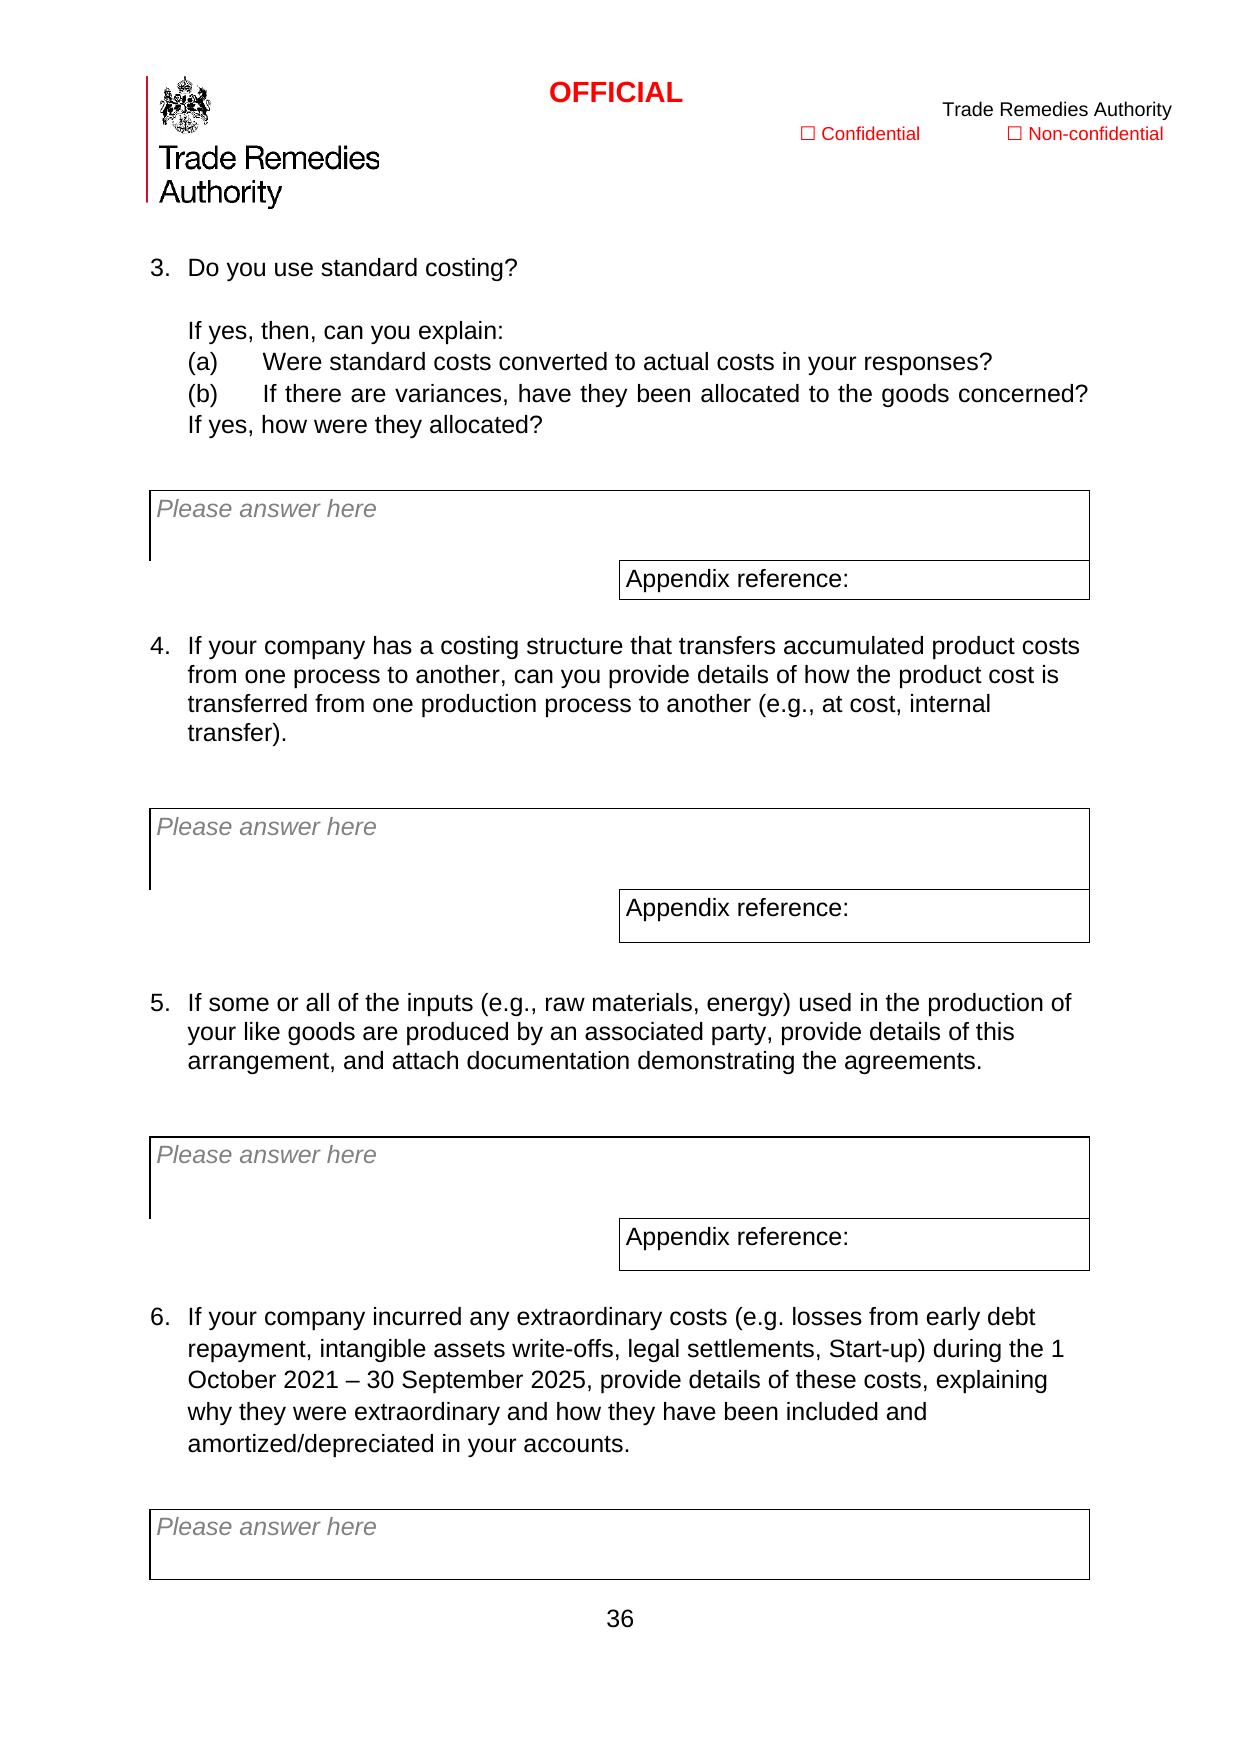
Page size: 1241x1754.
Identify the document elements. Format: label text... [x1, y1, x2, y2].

list If your company incurred any extraordinary costs (e.g. losses from early debt repayment, intangible assets write-offs, legal settlements, Start-up) during the 1 October 2021 – 30 September 2025, provide details of these costs, explaining why they were extraordinary and how they have been included and amortized/depreciated in your accounts. [150, 1302, 1090, 1457]
table_header Please answer here [151, 809, 1089, 889]
table_header Please answer here [151, 1510, 1089, 1578]
list (a) Were standard costs converted to actual costs in your responses? [187, 347, 1090, 376]
table_cell Appendix reference: [620, 1219, 1089, 1270]
table_header Please answer here [151, 1138, 1089, 1217]
list If yes, then, can you explain: [187, 316, 1090, 344]
table_cell [150, 561, 619, 599]
list If some or all of the inputs (e.g., raw materials, energy) used in the production of your like goods are produced by an associated party, provide details of this arrangement, and attach documentation demonstrating the agreements. [150, 988, 1090, 1074]
table_cell [150, 1219, 619, 1270]
list Do you use standard costing? [150, 253, 1090, 313]
list (b) If there are variances, have they been allocated to the goods concerned? If yes, how were they allocated? [187, 379, 1090, 439]
list If your company has a costing structure that transfers accumulated product costs from one process to another, can you provide details of how the product cost is transferred from one production process to another (e.g., at cost, internal transfer). [150, 631, 1090, 746]
table_header Please answer here [151, 491, 1089, 560]
table_cell Appendix reference: [620, 561, 1089, 599]
table_cell [150, 890, 619, 942]
table_cell Appendix reference: [620, 890, 1089, 942]
